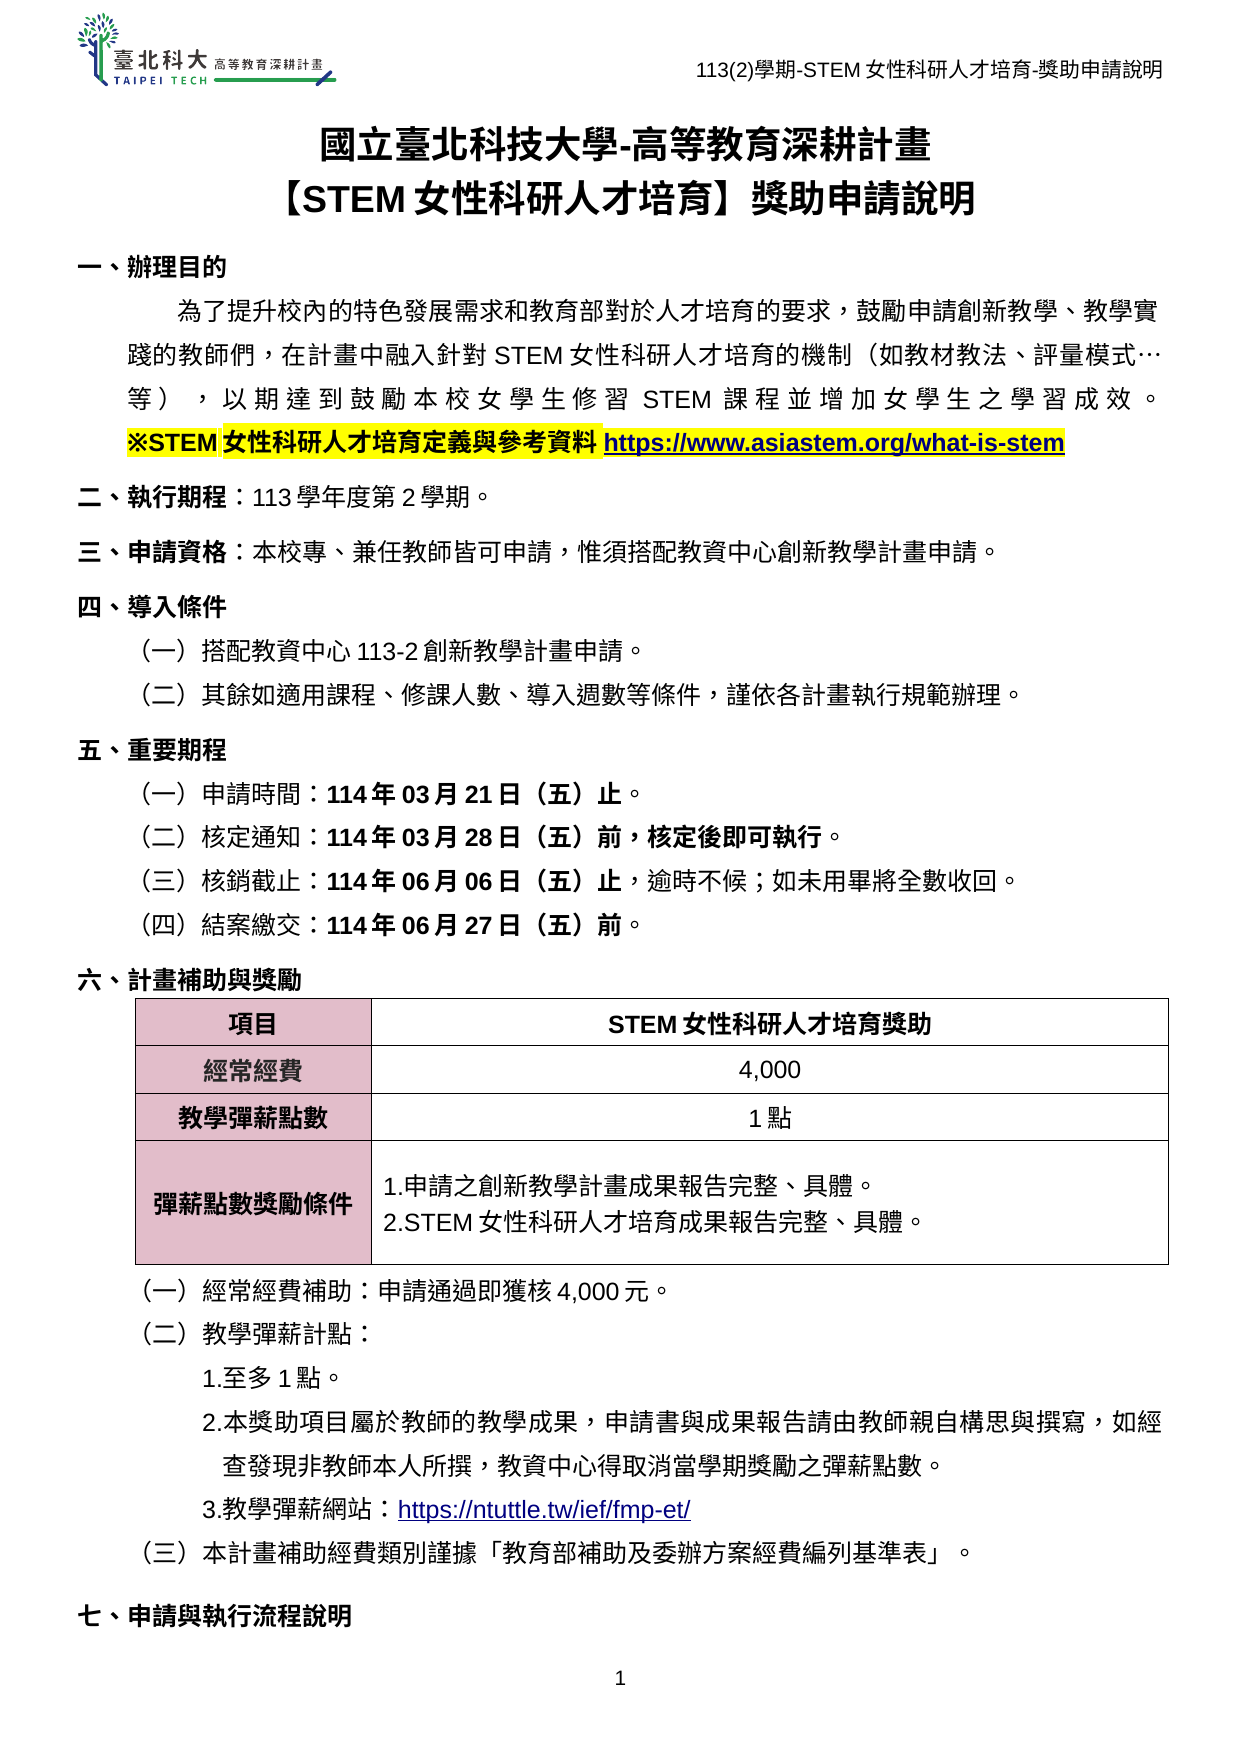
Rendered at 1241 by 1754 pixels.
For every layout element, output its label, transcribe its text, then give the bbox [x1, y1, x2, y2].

text 為了提升校內的特色發展需求和教育部對於人才培育的要求，鼓勵申請創新教學、教學實踐的教師們，在計畫中融入針對STEM女性科研人才培育的機制（如教材教法、評量模式…等），以期達到鼓勵本校女學生修習STEM課程並增加女學生之學習成效。 ※STEM女性科研人才培育定義與參考資料 https://www.asiastem.org/what-is-stem [127, 286, 1163, 461]
table_cell 彈薪點數獎勵條件 [136, 1141, 371, 1264]
text 1.至多1點。 [202, 1352, 1163, 1396]
text 六、計畫補助與獎勵 [77, 954, 1163, 998]
text 2.本獎助項目屬於教師的教學成果，申請書與成果報告請由教師親自構思與撰寫，如經查發現非教師本人所撰，教資中心得取消當學期獎勵之彈薪點數。 [202, 1396, 1163, 1484]
text （二）其餘如適用課程、修課人數、導入週數等條件，謹依各計畫執行規範辦理。 [126, 669, 1163, 713]
text 五、重要期程 [77, 724, 1163, 768]
text 七、申請與執行流程說明 [77, 1590, 1163, 1634]
table_cell 教學彈薪點數 [136, 1094, 371, 1140]
table_cell 1點 [372, 1094, 1168, 1140]
text 國立臺北科技大學-高等教育深耕計畫 [77, 114, 1163, 169]
text （四）結案繳交：114年06月27日（五）前。 [126, 899, 1163, 943]
text 【STEM女性科研人才培育】獎助申請說明 [77, 169, 1163, 223]
text （二）核定通知：114年03月28日（五）前，核定後即可執行。 [126, 812, 1163, 856]
text 一、辦理目的 [77, 242, 1163, 286]
text 二、執行期程：113學年度第2學期。 [77, 472, 1163, 516]
text 三、申請資格：本校專、兼任教師皆可申請，惟須搭配教資中心創新教學計畫申請。 [77, 527, 1163, 571]
table_cell 經常經費 [136, 1046, 371, 1093]
table_cell 1.申請之創新教學計畫成果報告完整、具體。 2.STEM女性科研人才培育成果報告完整、具體。 [372, 1141, 1168, 1264]
text （一）經常經費補助：申請通過即獲核4,000元。 [127, 1265, 1163, 1309]
table_header STEM女性科研人才培育獎助 [372, 999, 1168, 1045]
text （三）核銷截止：114年06月06日（五）止，逾時不候；如未用畢將全數收回。 [126, 856, 1163, 899]
text 3.教學彈薪網站：https://ntuttle.tw/ief/fmp-et/ [202, 1484, 1163, 1527]
text （一）申請時間：114年03月21日（五）止。 [126, 768, 1163, 812]
text 四、導入條件 [77, 582, 1163, 626]
text （三）本計畫補助經費類別謹據「教育部補助及委辦方案經費編列基準表」。 [127, 1527, 1163, 1571]
table_header 項目 [136, 999, 371, 1045]
text （一）搭配教資中心113-2創新教學計畫申請。 [126, 626, 1163, 669]
table_cell 4,000 [372, 1046, 1168, 1093]
text （二）教學彈薪計點： [127, 1309, 1163, 1352]
